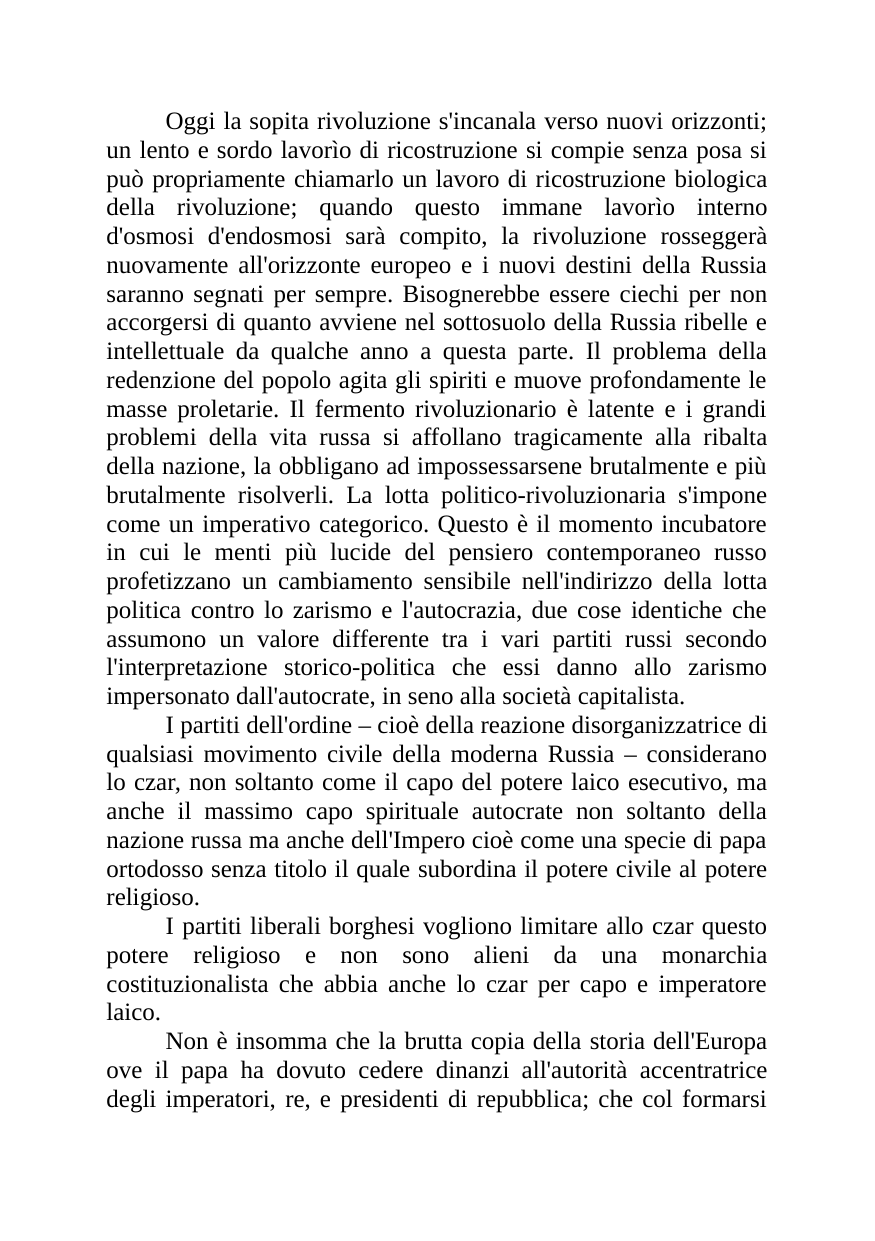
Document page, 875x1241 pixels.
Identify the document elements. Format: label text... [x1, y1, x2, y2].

text Oggi la sopita rivoluzione s'incanala verso nuovi orizzonti; un lento e sordo lavorìo di ricostruzione si compie senza posa si può propriamente chiamarlo un lavoro di ricostruzione biologica della rivoluzione; quando questo immane lavorìo interno d'osmosi d'endosmosi sarà compito, la rivoluzione rosseggerà nuovamente all'orizzonte europeo e i nuovi destini della Russia saranno segnati per sempre. Bisognerebbe essere ciechi per non accorgersi di quanto avviene nel sottosuolo della Russia ribelle e intellettuale da qualche anno a questa parte. Il problema della redenzione del popolo agita gli spiriti e muove profondamente le masse proletarie. Il fermento rivoluzionario è latente e i grandi problemi della vita russa si affollano tragicamente alla ribalta della nazione, la obbligano ad impossessarsene brutalmente e più brutalmente risolverli. La lotta politico-rivoluzionaria s'impone come un imperativo categorico. Questo è il momento incubatore in cui le menti più lucide del pensiero contemporaneo russo profetizzano un cambiamento sensibile nell'indirizzo della lotta politica contro lo zarismo e l'autocrazia, due cose identiche che assumono un valore differente tra i vari partiti russi secondo l'interpretazione storico-politica che essi danno allo zarismo impersonato dall'autocrate, in seno alla società capitalista. [106, 106, 768, 710]
text I partiti dell'ordine – cioè della reazione disorganizzatrice di qualsiasi movimento civile della moderna Russia – considerano lo czar, non soltanto come il capo del potere laico esecutivo, ma anche il massimo capo spirituale autocrate non soltanto della nazione russa ma anche dell'Impero cioè come una specie di papa ortodosso senza titolo il quale subordina il potere civile al potere religioso. [106, 710, 768, 911]
text I partiti liberali borghesi vogliono limitare allo czar questo potere religioso e non sono alieni da una monarchia costituzionalista che abbia anche lo czar per capo e imperatore laico. [106, 911, 768, 1026]
text Non è insomma che la brutta copia della storia dell'Europa ove il papa ha dovuto cedere dinanzi all'autorità accentratrice degli imperatori, re, e presidenti di repubblica; che col formarsi [106, 1026, 768, 1112]
